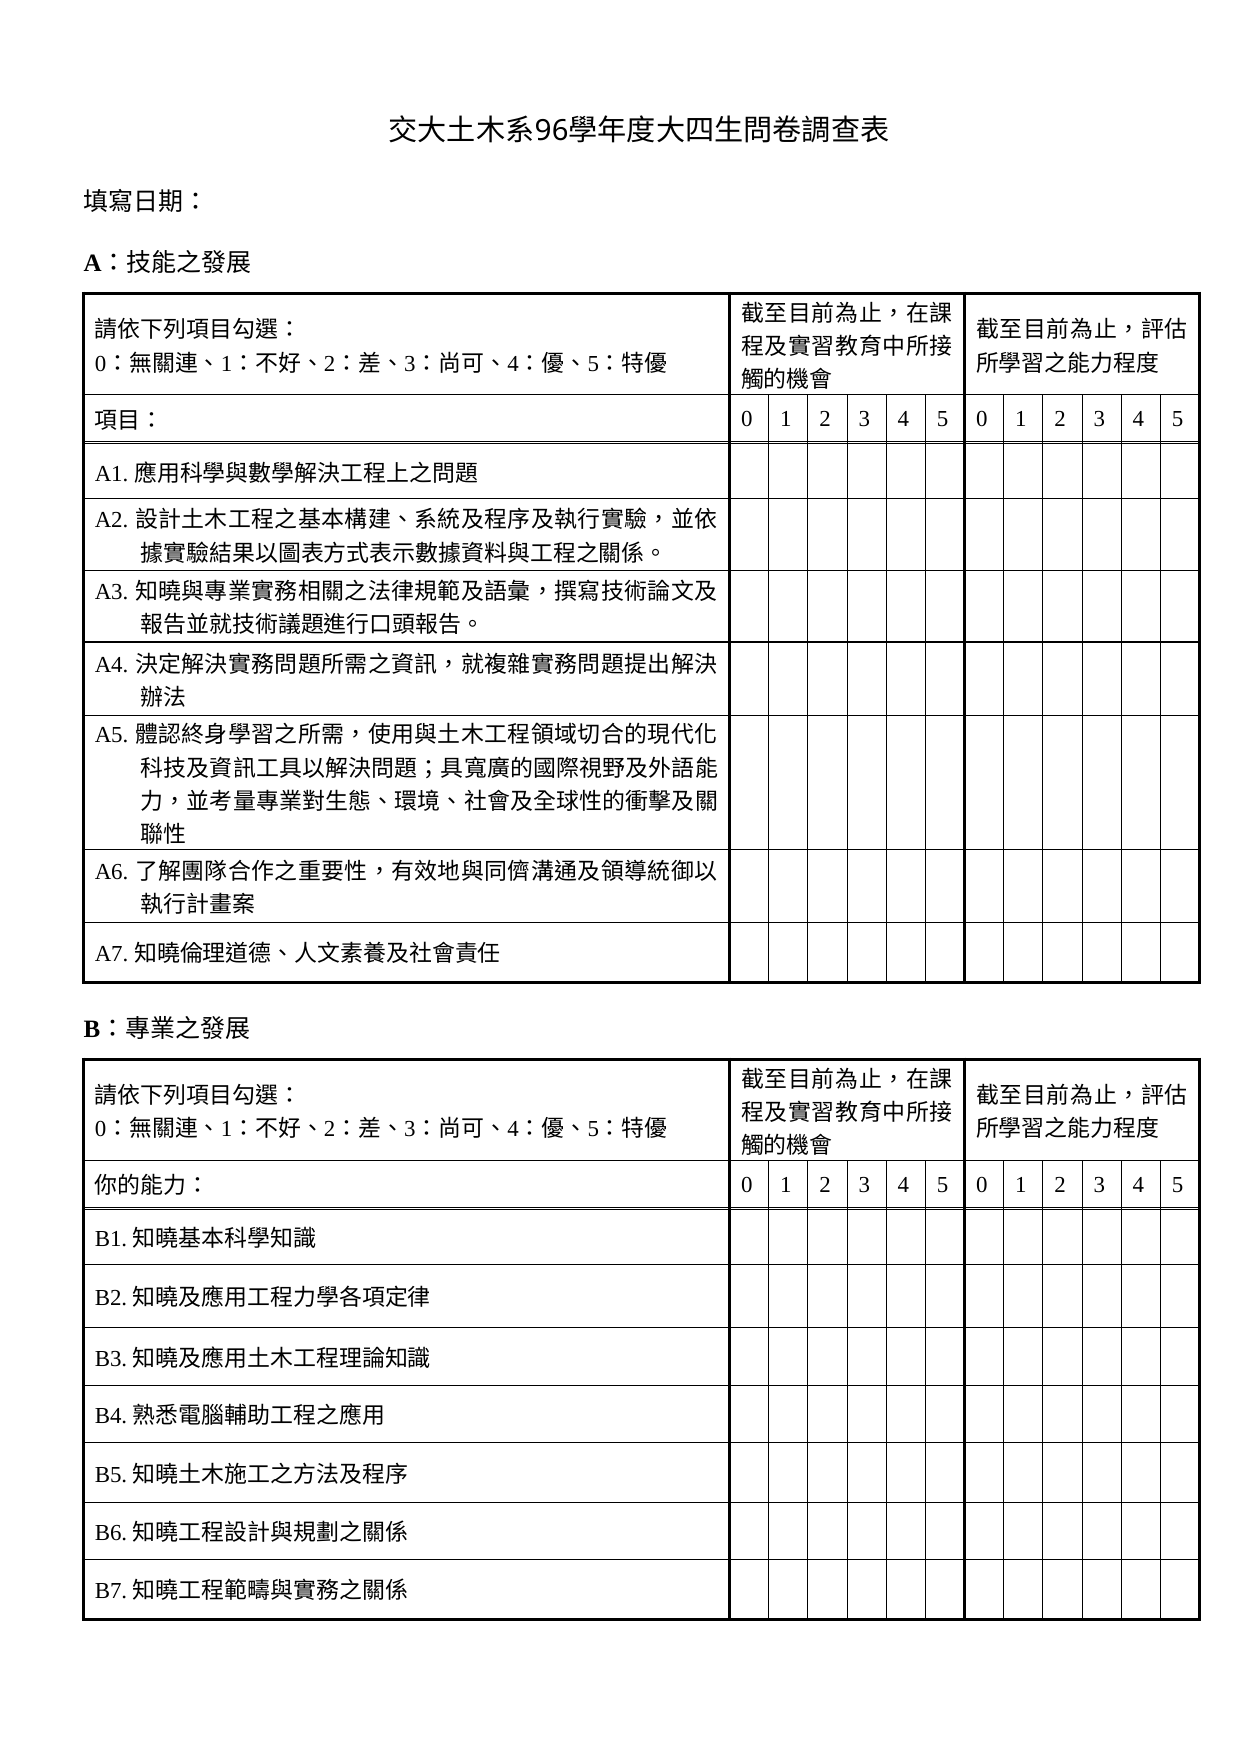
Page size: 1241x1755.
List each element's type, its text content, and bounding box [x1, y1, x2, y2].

table_cell [1043, 716, 1082, 849]
table_cell 5 [1161, 395, 1198, 441]
text 交大土木系96學年度大四生問卷調查表 [83, 106, 1194, 149]
table_cell [887, 1560, 925, 1618]
table_cell [887, 1386, 925, 1442]
table_cell [731, 1328, 768, 1385]
table_cell [1122, 1443, 1160, 1502]
table_cell [966, 1265, 1003, 1327]
table_cell 4 [1122, 1161, 1160, 1207]
table_cell 2 [808, 1161, 847, 1207]
table_cell [769, 850, 807, 922]
table_cell 1 [769, 1161, 807, 1207]
table_cell [808, 1443, 847, 1502]
table_cell [887, 1265, 925, 1327]
table_cell [1122, 850, 1160, 922]
table_cell [1161, 716, 1198, 849]
table_cell [1004, 499, 1042, 570]
table_cell [966, 643, 1003, 715]
table_cell B2. 知曉及應用工程力學各項定律 [85, 1265, 728, 1327]
table_cell [887, 1443, 925, 1502]
table_cell [1004, 571, 1042, 641]
table_cell [808, 1503, 847, 1559]
table_cell [1083, 1443, 1121, 1502]
table_cell [769, 499, 807, 570]
table_cell [966, 1210, 1003, 1264]
table_cell [848, 1328, 886, 1385]
table_header 截至目前為止，在課程及實習教育中所接觸的機會 [731, 295, 963, 394]
table_cell A7. 知曉倫理道德、人文素養及社會責任 [85, 923, 728, 981]
table_cell [1043, 1503, 1082, 1559]
text A：技能之發展 [83, 243, 1194, 279]
table_cell [1122, 923, 1160, 981]
table_cell [769, 1265, 807, 1327]
table_cell [1083, 1386, 1121, 1442]
table_cell 你的能力： [85, 1161, 728, 1207]
table_cell [1083, 1210, 1121, 1264]
table_cell [926, 643, 963, 715]
table_cell [1083, 1560, 1121, 1618]
table_cell [887, 716, 925, 849]
table_cell [1004, 1503, 1042, 1559]
table_cell [1122, 571, 1160, 641]
table_cell [1004, 1386, 1042, 1442]
table_cell 4 [887, 1161, 925, 1207]
table_cell [808, 499, 847, 570]
table_cell 4 [887, 395, 925, 441]
table_cell [1004, 444, 1042, 498]
table_cell [1043, 499, 1082, 570]
table_cell [731, 1265, 768, 1327]
table_cell [808, 1560, 847, 1618]
table_cell 1 [1004, 1161, 1042, 1207]
table_cell [731, 1386, 768, 1442]
table_cell [1004, 716, 1042, 849]
table_cell [887, 923, 925, 981]
table_cell 0 [966, 1161, 1003, 1207]
table_cell [808, 1265, 847, 1327]
table_cell [731, 643, 768, 715]
table_cell B4. 熟悉電腦輔助工程之應用 [85, 1386, 728, 1442]
table_cell [1083, 850, 1121, 922]
table_cell [926, 850, 963, 922]
table_cell [1043, 1560, 1082, 1618]
table_cell [848, 444, 886, 498]
table_cell [966, 923, 1003, 981]
table_cell [966, 1560, 1003, 1618]
table_cell [1122, 1265, 1160, 1327]
table_cell [731, 923, 768, 981]
table_cell [1043, 571, 1082, 641]
text B：專業之發展 [83, 1009, 1194, 1045]
table_cell [1161, 444, 1198, 498]
table_cell [1083, 444, 1121, 498]
table_cell [808, 923, 847, 981]
table_header 截至目前為止，評估所學習之能力程度 [966, 295, 1198, 394]
table_cell [966, 850, 1003, 922]
table_cell [1122, 1328, 1160, 1385]
table_cell [1004, 1443, 1042, 1502]
table_cell [926, 1503, 963, 1559]
table_cell [1043, 643, 1082, 715]
table_cell [731, 850, 768, 922]
table_cell [1004, 643, 1042, 715]
table_cell A2. 設計土木工程之基本構建、系統及程序及執行實驗，並依據實驗結果以圖表方式表示數據資料與工程之關係。 [85, 499, 728, 570]
table_header 截至目前為止，評估所學習之能力程度 [966, 1061, 1198, 1160]
table_cell [1161, 571, 1198, 641]
table_cell [926, 1210, 963, 1264]
table_cell A3. 知曉與專業實務相關之法律規範及語彙，撰寫技術論文及報告並就技術議題進行口頭報告。 [85, 571, 728, 641]
table_cell [1043, 1386, 1082, 1442]
table_cell B3. 知曉及應用土木工程理論知識 [85, 1328, 728, 1385]
table_cell [848, 571, 886, 641]
table_cell [848, 923, 886, 981]
table_cell [1122, 1560, 1160, 1618]
table_cell [1043, 850, 1082, 922]
table_cell [926, 716, 963, 849]
table_cell [848, 1503, 886, 1559]
table_cell B1. 知曉基本科學知識 [85, 1210, 728, 1264]
table_cell 1 [769, 395, 807, 441]
table_cell [887, 643, 925, 715]
table_cell A4. 決定解決實務問題所需之資訊，就複雜實務問題提出解決辦法 [85, 643, 728, 715]
table_cell [769, 571, 807, 641]
table_cell [808, 850, 847, 922]
table_cell [808, 1210, 847, 1264]
table_header 截至目前為止，在課程及實習教育中所接觸的機會 [731, 1061, 963, 1160]
table_cell [1083, 1265, 1121, 1327]
table_cell [808, 1386, 847, 1442]
table_cell [1083, 571, 1121, 641]
table_cell [848, 1443, 886, 1502]
table_cell [848, 643, 886, 715]
table_cell [731, 1503, 768, 1559]
table_cell [966, 1443, 1003, 1502]
table_cell [731, 1210, 768, 1264]
table_cell 0 [731, 395, 768, 441]
table_cell A5. 體認終身學習之所需，使用與土木工程領域切合的現代化科技及資訊工具以解決問題；具寬廣的國際視野及外語能力，並考量專業對生態、環境、社會及全球性的衝擊及關聯性 [85, 716, 728, 849]
table_cell [769, 1560, 807, 1618]
table_cell 3 [848, 1161, 886, 1207]
table_cell [769, 716, 807, 849]
table_cell [926, 1560, 963, 1618]
table_cell [731, 1560, 768, 1618]
table_cell [769, 643, 807, 715]
table_cell [966, 1328, 1003, 1385]
table_cell [769, 1386, 807, 1442]
table_cell [1122, 1210, 1160, 1264]
table_cell [966, 1503, 1003, 1559]
table_cell [966, 444, 1003, 498]
table_cell [1161, 1503, 1198, 1559]
table_cell [1004, 850, 1042, 922]
table_cell [926, 1386, 963, 1442]
table_cell [769, 444, 807, 498]
table_cell [1161, 1265, 1198, 1327]
table_cell [1122, 716, 1160, 849]
table_cell [1161, 1443, 1198, 1502]
table_cell [848, 1386, 886, 1442]
table_cell [1043, 923, 1082, 981]
table_cell [808, 643, 847, 715]
table_cell [848, 1210, 886, 1264]
table_cell 2 [808, 395, 847, 441]
table_cell [887, 1328, 925, 1385]
table_cell [769, 1443, 807, 1502]
table_header 請依下列項目勾選： 0：無關連、1：不好、2：差、3：尚可、4：優、5：特優 [85, 1061, 728, 1160]
table_cell [966, 1386, 1003, 1442]
table_cell [1161, 499, 1198, 570]
table_cell [808, 444, 847, 498]
table_cell 5 [926, 395, 963, 441]
table_cell [1043, 1328, 1082, 1385]
table_cell [1161, 1560, 1198, 1618]
table_cell B5. 知曉土木施工之方法及程序 [85, 1443, 728, 1502]
table_cell [731, 571, 768, 641]
text 填寫日期： [83, 182, 1194, 218]
table_cell 5 [926, 1161, 963, 1207]
table_cell [1161, 850, 1198, 922]
table_cell [926, 923, 963, 981]
table_cell [769, 1328, 807, 1385]
table_cell [1004, 1265, 1042, 1327]
table_cell 1 [1004, 395, 1042, 441]
table_cell [1083, 716, 1121, 849]
table_cell [1004, 923, 1042, 981]
table_cell [731, 716, 768, 849]
table_cell 0 [731, 1161, 768, 1207]
table_cell [926, 499, 963, 570]
table_cell [848, 499, 886, 570]
table_cell [731, 444, 768, 498]
table_cell 3 [1083, 1161, 1121, 1207]
table_cell [1161, 923, 1198, 981]
table_cell [769, 923, 807, 981]
table_cell [887, 571, 925, 641]
table_cell [808, 571, 847, 641]
table_cell [926, 571, 963, 641]
table_cell [1083, 923, 1121, 981]
table_cell A1. 應用科學與數學解決工程上之問題 [85, 444, 728, 498]
table_cell [966, 716, 1003, 849]
table_cell [1004, 1328, 1042, 1385]
table_cell [769, 1503, 807, 1559]
table_cell [1083, 643, 1121, 715]
table_cell [887, 444, 925, 498]
table_cell [887, 1503, 925, 1559]
table_cell 2 [1043, 395, 1082, 441]
table_cell [1043, 444, 1082, 498]
table_cell [1161, 1210, 1198, 1264]
table_cell [966, 571, 1003, 641]
table_cell 3 [848, 395, 886, 441]
table_cell [1122, 1503, 1160, 1559]
table_cell [926, 1265, 963, 1327]
table_cell 0 [966, 395, 1003, 441]
table_cell B7. 知曉工程範疇與實務之關係 [85, 1560, 728, 1618]
table_cell [1043, 1265, 1082, 1327]
table_cell [1004, 1210, 1042, 1264]
table_cell [887, 1210, 925, 1264]
table_cell 4 [1122, 395, 1160, 441]
table_cell [848, 716, 886, 849]
table_cell [1043, 1210, 1082, 1264]
table_header 請依下列項目勾選： 0：無關連、1：不好、2：差、3：尚可、4：優、5：特優 [85, 295, 728, 394]
table_cell [887, 850, 925, 922]
table_cell [926, 444, 963, 498]
table_cell 項目： [85, 395, 728, 441]
table_cell [926, 1443, 963, 1502]
table_cell [926, 1328, 963, 1385]
table_cell [848, 850, 886, 922]
table_cell [1083, 1503, 1121, 1559]
table_cell 5 [1161, 1161, 1198, 1207]
table_cell [1004, 1560, 1042, 1618]
table_cell [1083, 499, 1121, 570]
table_cell [1122, 499, 1160, 570]
table_cell [769, 1210, 807, 1264]
table_cell [1122, 1386, 1160, 1442]
table_cell [966, 499, 1003, 570]
table_cell A6. 了解團隊合作之重要性，有效地與同儕溝通及領導統御以執行計畫案 [85, 850, 728, 922]
table_cell [1161, 643, 1198, 715]
table_cell [808, 716, 847, 849]
table_cell [731, 1443, 768, 1502]
table_cell [1083, 1328, 1121, 1385]
table_cell [1122, 444, 1160, 498]
table_cell [808, 1328, 847, 1385]
table_cell [848, 1265, 886, 1327]
table_cell [1043, 1443, 1082, 1502]
table_cell [1122, 643, 1160, 715]
table_cell B6. 知曉工程設計與規劃之關係 [85, 1503, 728, 1559]
table_cell 3 [1083, 395, 1121, 441]
table_cell [731, 499, 768, 570]
table_cell 2 [1043, 1161, 1082, 1207]
table_cell [1161, 1328, 1198, 1385]
table_cell [887, 499, 925, 570]
table_cell [848, 1560, 886, 1618]
table_cell [1161, 1386, 1198, 1442]
